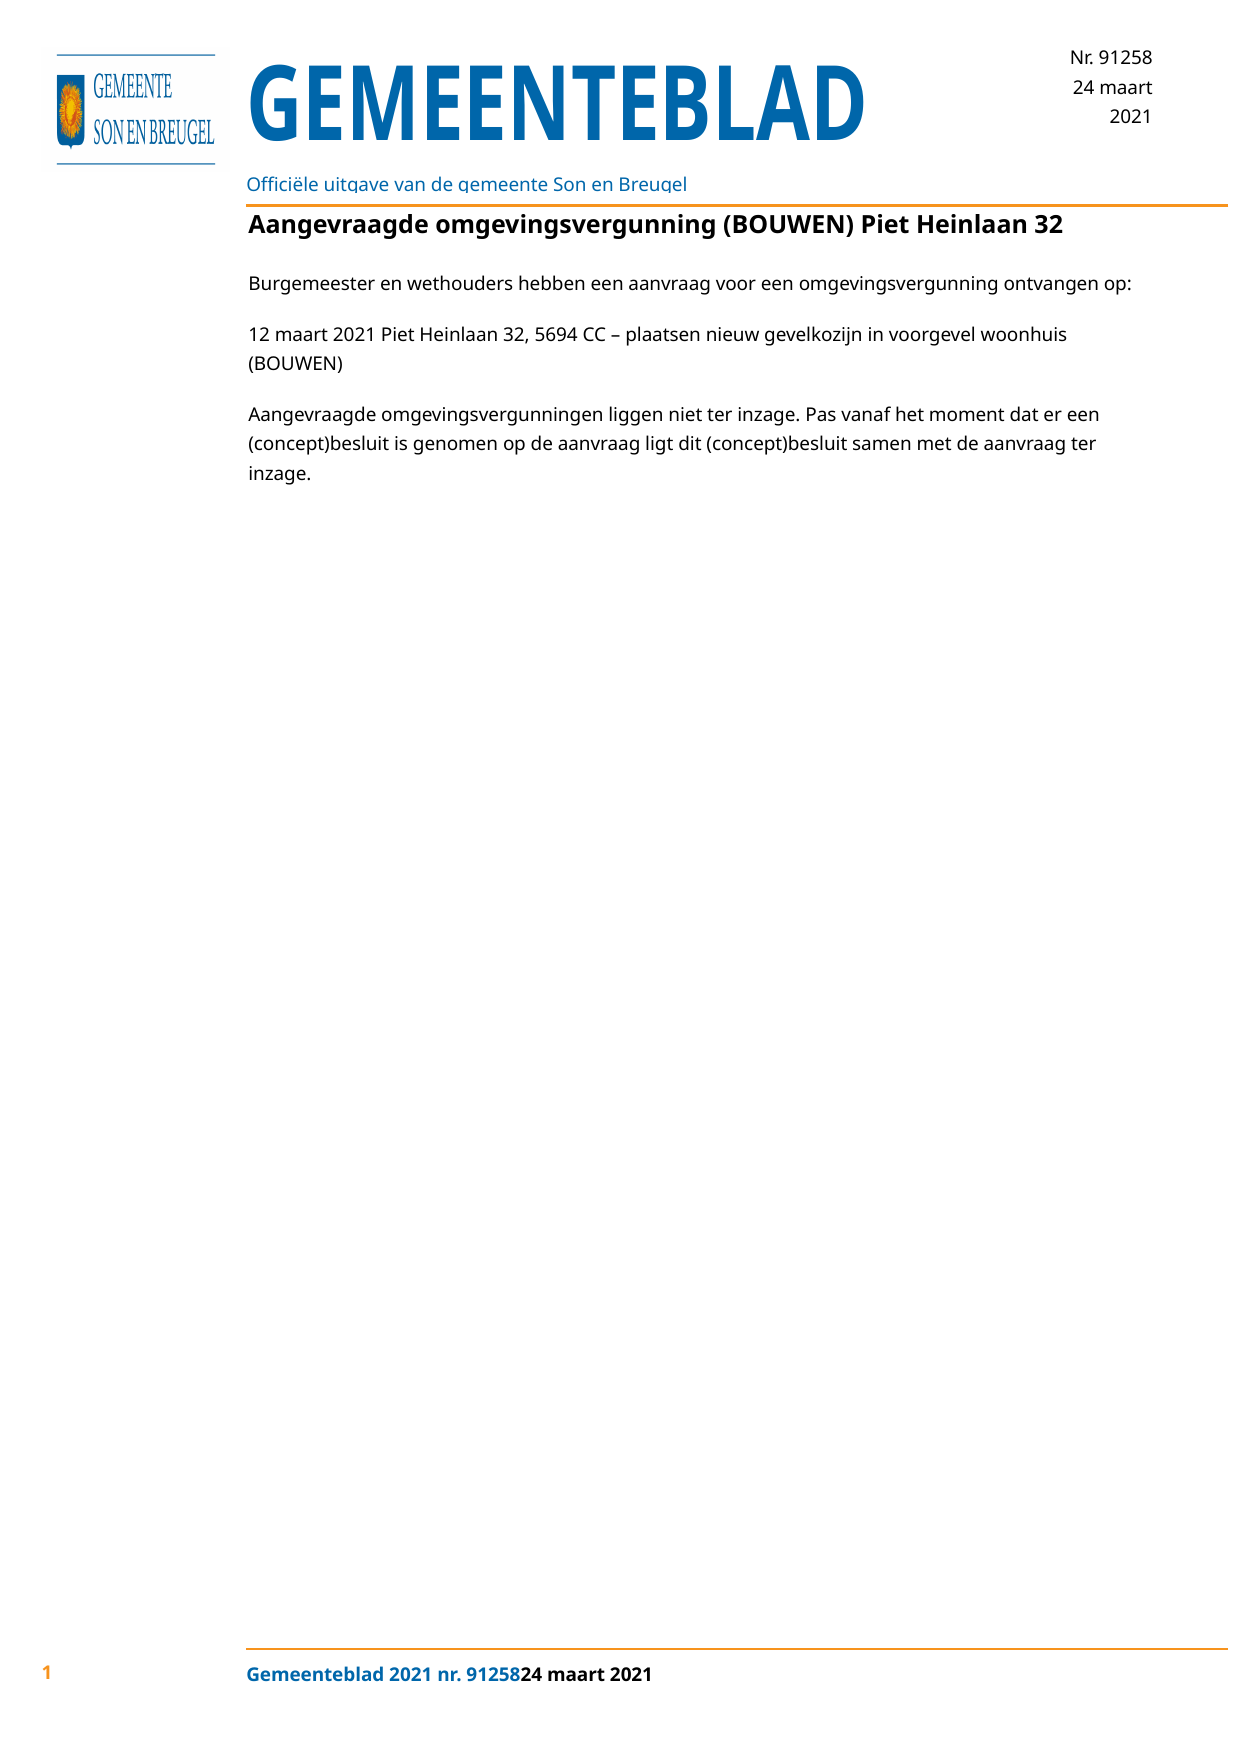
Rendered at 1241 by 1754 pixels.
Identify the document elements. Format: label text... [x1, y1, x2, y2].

text Burgemeester en wethouders hebben een aanvraag voor een omgevingsvergunning ontvangen op: [248, 270, 1152, 296]
text 12 maart 2021 Piet Heinlaan 32, 5694 CC – plaatsen nieuw gevelkozijn in voorgevel woonhuis (BOUWEN) [248, 321, 1152, 376]
picture [41, 47, 231, 172]
text Aangevraagde omgevingsvergunning (BOUWEN) Piet Heinlaan 32 [248, 207, 1152, 241]
text Aangevraagde omgevingsvergunningen liggen niet ter inzage. Pas vanaf het moment dat er een (concept)besluit is genomen op de aanvraag ligt dit (concept)besluit samen met de aanvraag ter inzage. [248, 401, 1152, 486]
